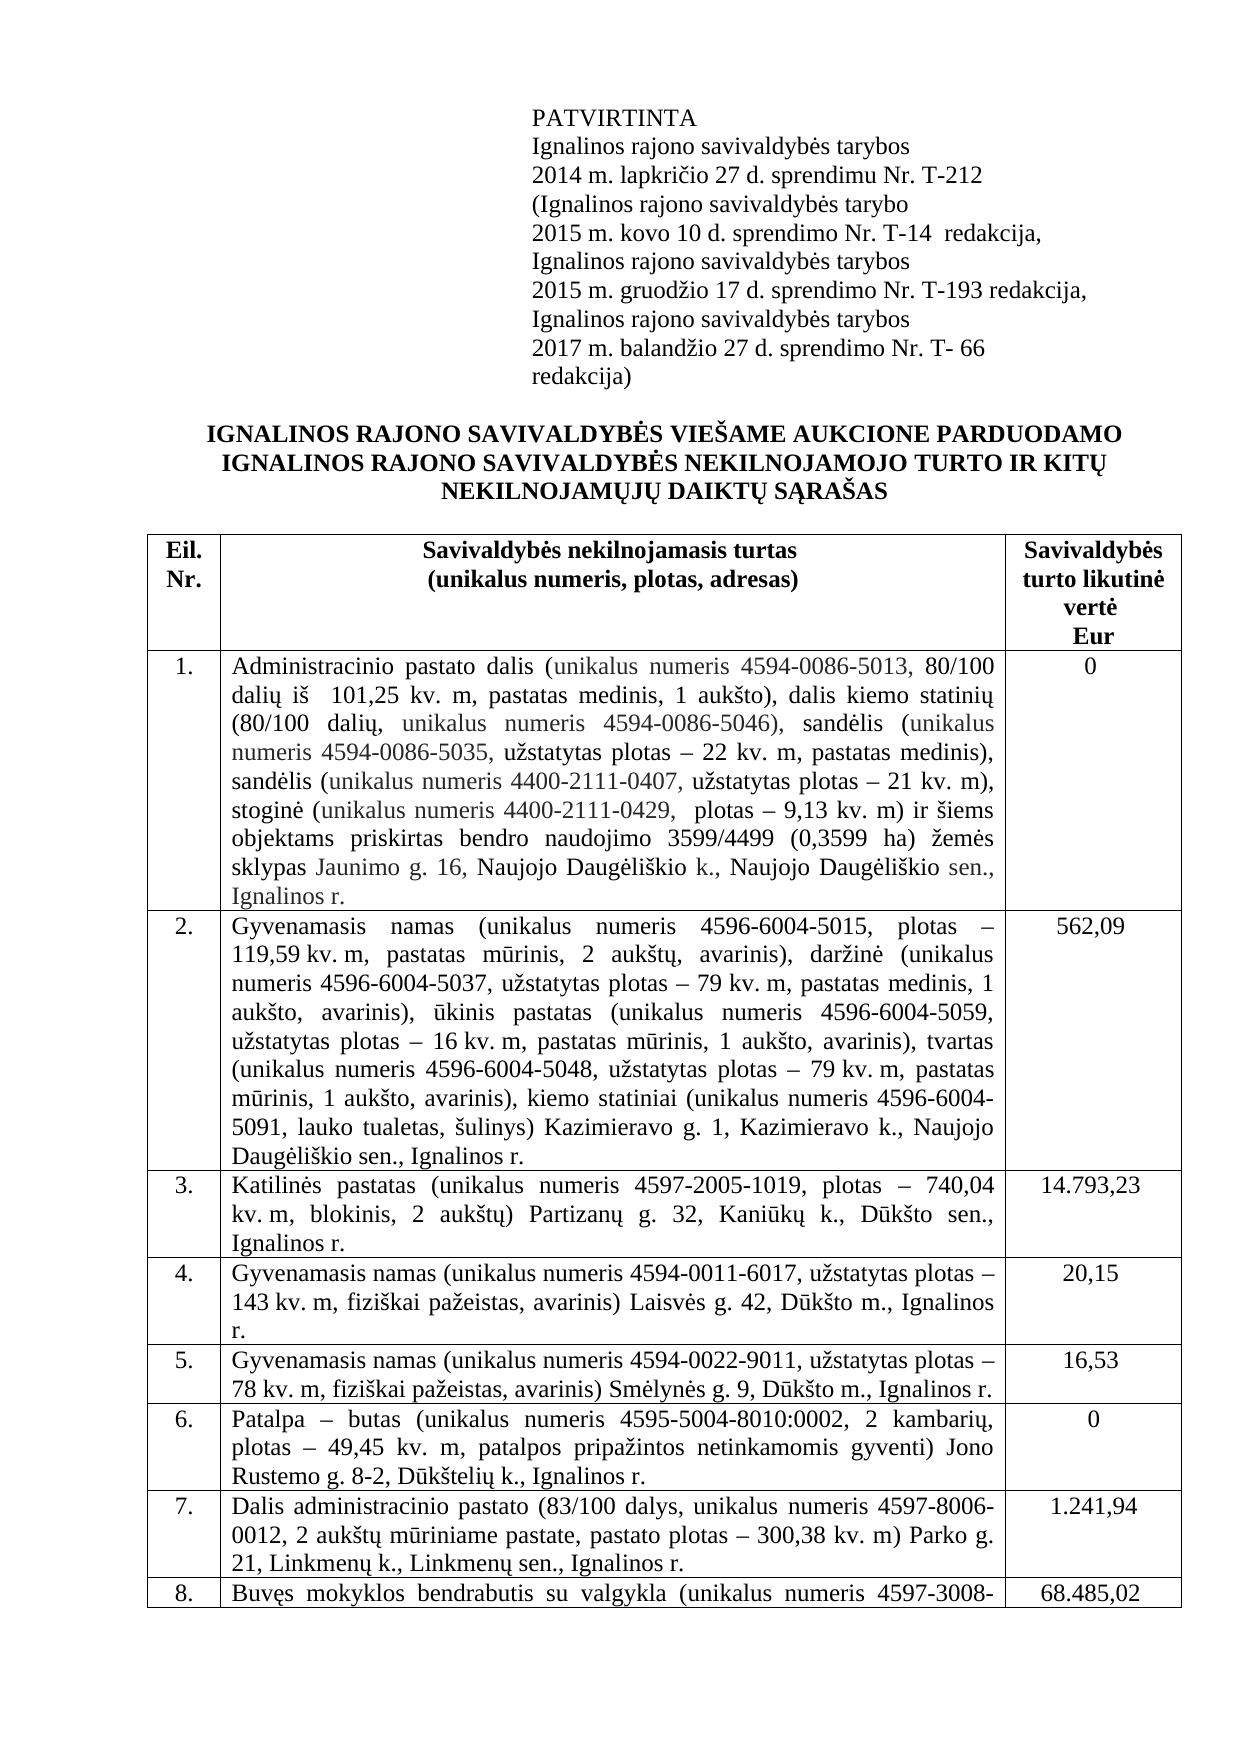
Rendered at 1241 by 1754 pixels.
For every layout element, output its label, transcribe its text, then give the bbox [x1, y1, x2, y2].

table_header Savivaldybės turto likutinė vertė Eur [1006, 535, 1181, 650]
table_cell 20,15 [1006, 1258, 1181, 1344]
table_cell Dalis administracinio pastato (83/100 dalys, unikalus numeris 4597-8006-0012, 2 aukštų mūriniame pastate, pastato plotas – 300,38 kv. m) Parko g. 21, Linkmenų k., Linkmenų sen., Ignalinos r. [221, 1491, 1005, 1577]
table_header Savivaldybės nekilnojamasis turtas (unikalus numeris, plotas, adresas) [221, 535, 1005, 650]
table_cell 562,09 [1006, 911, 1181, 1169]
table_cell Gyvenamasis namas (unikalus numeris 4596-6004-5015, plotas – 119,59 kv. m, pastatas mūrinis, 2 aukštų, avarinis), daržinė (unikalus numeris 4596-6004-5037, užstatytas plotas – 79 kv. m, pastatas medinis, 1 aukšto, avarinis), ūkinis pastatas (unikalus numeris 4596-6004-5059, užstatytas plotas – 16 kv. m, pastatas mūrinis, 1 aukšto, avarinis), tvartas (unikalus numeris 4596-6004-5048, užstatytas plotas – 79 kv. m, pastatas mūrinis, 1 aukšto, avarinis), kiemo statiniai (unikalus numeris 4596-6004-5091, lauko tualetas, šulinys) Kazimieravo g. 1, Kazimieravo k., Naujojo Daugėliškio sen., Ignalinos r. [221, 911, 1005, 1169]
table_cell 16,53 [1006, 1345, 1181, 1403]
text 2015 m. kovo 10 d. sprendimo Nr. T-14 redakcija, [532, 218, 1181, 246]
table_cell 2. [148, 911, 220, 1169]
text Ignalinos rajono savivaldybės tarybos [532, 304, 1181, 333]
text PATVIRTINTA [532, 103, 1181, 131]
table_cell 6. [148, 1404, 220, 1490]
table_cell 7. [148, 1491, 220, 1577]
table_cell 1. [148, 651, 220, 910]
table_cell 4. [148, 1258, 220, 1344]
text 2015 m. gruodžio 17 d. sprendimo Nr. T-193 redakcija, [532, 275, 1181, 304]
text (Ignalinos rajono savivaldybės tarybo [532, 189, 1181, 218]
table_cell 3. [148, 1171, 220, 1257]
table_cell 1.241,94 [1006, 1491, 1181, 1577]
text Ignalinos rajono savivaldybės tarybos [532, 246, 1181, 275]
text IGNALINOS RAJONO SAVIVALDYBĖS viešame aukcione parduodamo Ignalinos rajono savivaldybės nekilnojamojo turto ir kitų nekilnojamųjų daiktų sąrašAS [148, 419, 1181, 505]
table_cell Katilinės pastatas (unikalus numeris 4597-2005-1019, plotas – 740,04 kv. m, blokinis, 2 aukštų) Partizanų g. 32, Kaniūkų k., Dūkšto sen., Ignalinos r. [221, 1171, 1005, 1257]
text redakcija) [532, 361, 1181, 390]
table_cell Administracinio pastato dalis (unikalus numeris 4594-0086-5013, 80/100 dalių iš 101,25 kv. m, pastatas medinis, 1 aukšto), dalis kiemo statinių (80/100 dalių, unikalus numeris 4594-0086-5046), sandėlis (unikalus numeris 4594-0086-5035, užstatytas plotas – 22 kv. m, pastatas medinis), sandėlis (unikalus numeris 4400-2111-0407, užstatytas plotas – 21 kv. m), stoginė (unikalus numeris 4400-2111-0429, plotas – 9,13 kv. m) ir šiems objektams priskirtas bendro naudojimo 3599/4499 (0,3599 ha) žemės sklypas Jaunimo g. 16, Naujojo Daugėliškio k., Naujojo Daugėliškio sen., Ignalinos r. [221, 651, 1005, 910]
text Ignalinos rajono savivaldybės tarybos [532, 131, 1181, 160]
table_header Eil. Nr. [148, 535, 220, 650]
table_cell 8. [148, 1578, 220, 1607]
text 2014 m. lapkričio 27 d. sprendimu Nr. T-212 [532, 160, 1181, 189]
table_cell 14.793,23 [1006, 1171, 1181, 1257]
table_cell Patalpa – butas (unikalus numeris 4595-5004-8010:0002, 2 kambarių, plotas – 49,45 kv. m, patalpos pripažintos netinkamomis gyventi) Jono Rustemo g. 8-2, Dūkštelių k., Ignalinos r. [221, 1404, 1005, 1490]
table_cell 5. [148, 1345, 220, 1403]
table_cell 0 [1006, 651, 1181, 910]
table_cell Gyvenamasis namas (unikalus numeris 4594-0011-6017, užstatytas plotas – 143 kv. m, fiziškai pažeistas, avarinis) Laisvės g. 42, Dūkšto m., Ignalinos r. [221, 1258, 1005, 1344]
table_cell 68.485,02 [1006, 1578, 1181, 1607]
table_cell 0 [1006, 1404, 1181, 1490]
text 2017 m. balandžio 27 d. sprendimo Nr. T- 66 [532, 333, 1181, 361]
table_cell Buvęs mokyklos bendrabutis su valgykla (unikalus numeris 4597-3008- [221, 1578, 1005, 1607]
table_cell Gyvenamasis namas (unikalus numeris 4594-0022-9011, užstatytas plotas – 78 kv. m, fiziškai pažeistas, avarinis) Smėlynės g. 9, Dūkšto m., Ignalinos r. [221, 1345, 1005, 1403]
